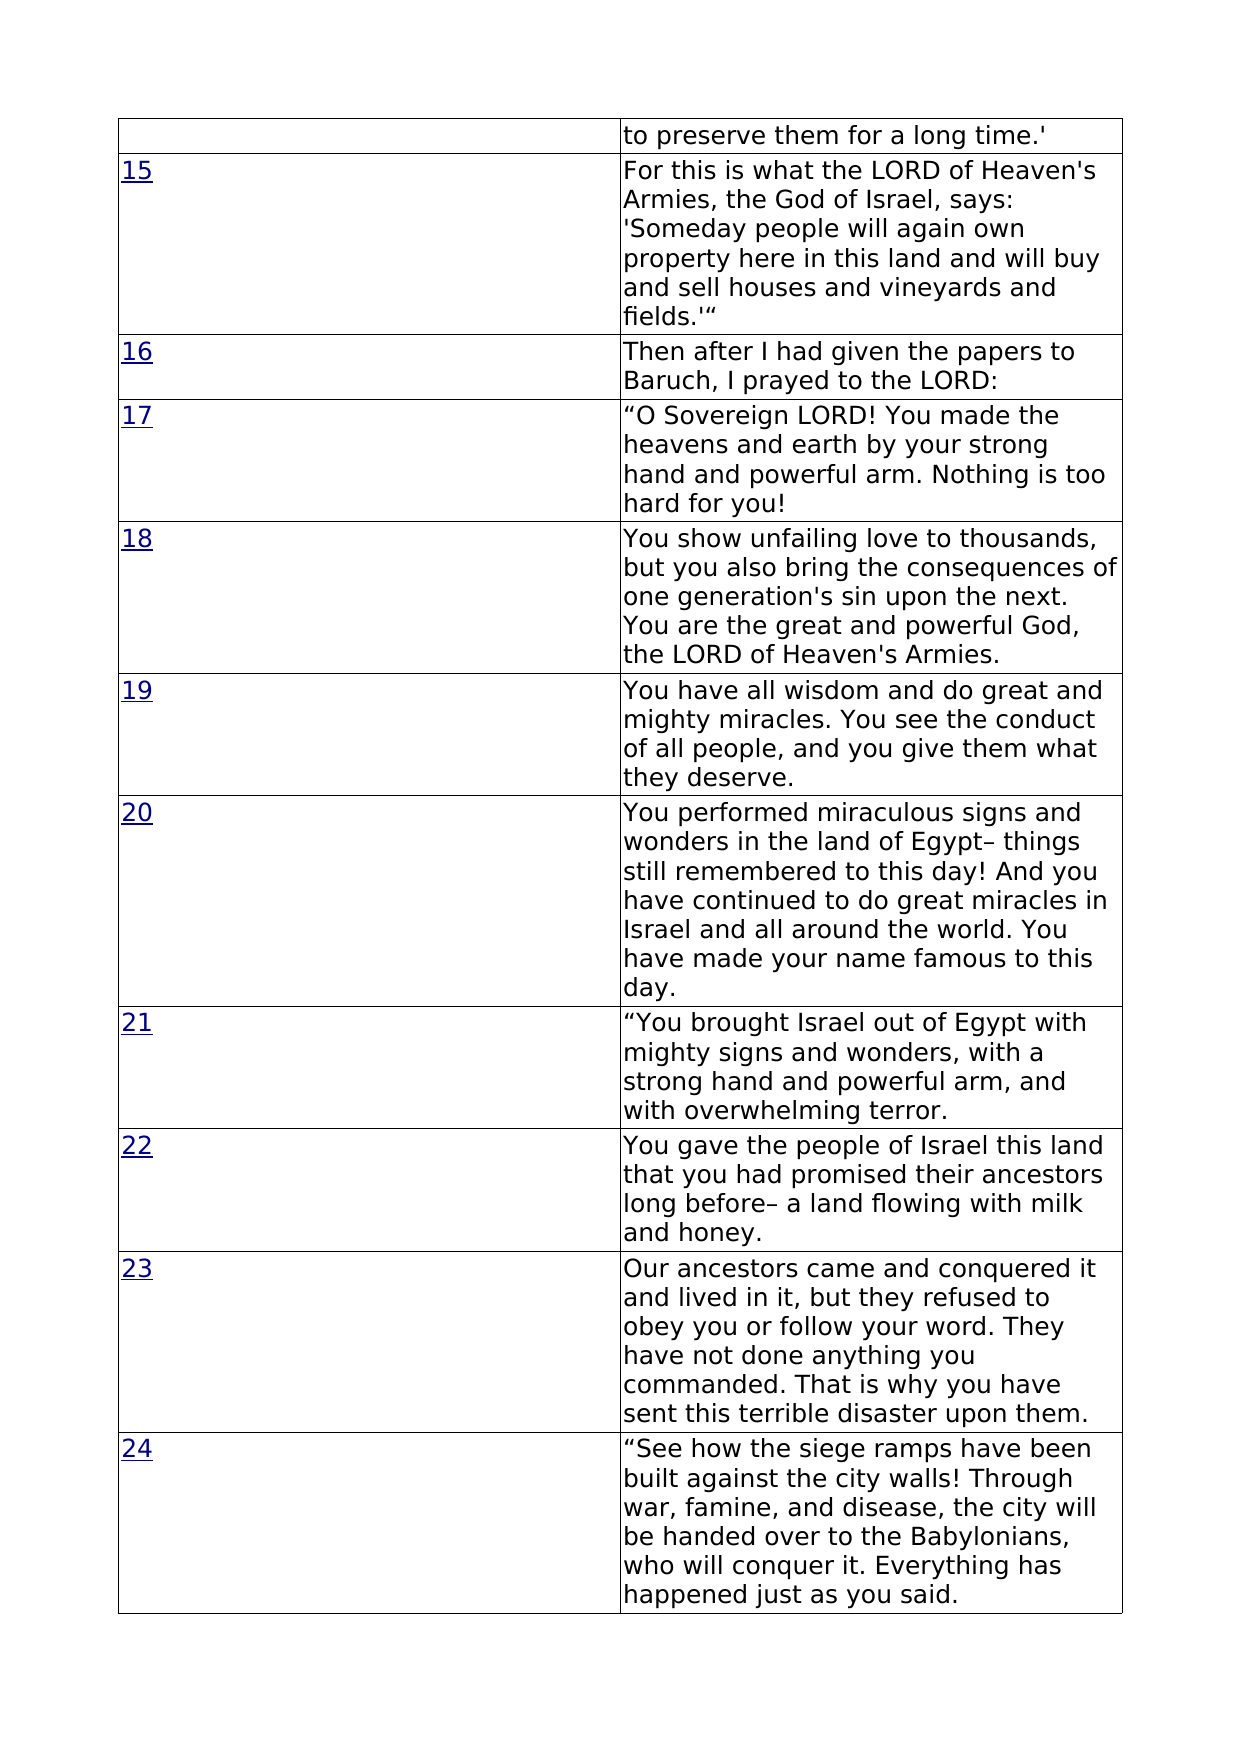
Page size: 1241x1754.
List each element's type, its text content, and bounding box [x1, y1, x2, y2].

table_cell 22 [119, 1129, 620, 1251]
table_cell 18 [119, 522, 620, 673]
table_cell For this is what the LORD of Heaven's Armies, the God of Israel, says: 'Someday people will again own property here in this land and will buy and sell houses and vineyards and fields.'“ [621, 154, 1122, 334]
table_cell 19 [119, 674, 620, 795]
table_cell You performed miraculous signs and wonders in the land of Egypt– things still remembered to this day! And you have continued to do great miracles in Israel and all around the world. You have made your name famous to this day. [621, 796, 1122, 1006]
table_cell “O Sovereign LORD! You made the heavens and earth by your strong hand and powerful arm. Nothing is too hard for you! [621, 400, 1122, 521]
table_cell You gave the people of Israel this land that you had promised their ancestors long before– a land flowing with milk and honey. [621, 1129, 1122, 1251]
table_cell 16 [119, 335, 620, 398]
table_cell 15 [119, 154, 620, 334]
table_cell 17 [119, 400, 620, 521]
table_cell 23 [119, 1252, 620, 1432]
table_cell “You brought Israel out of Egypt with mighty signs and wonders, with a strong hand and powerful arm, and with overwhelming terror. [621, 1007, 1122, 1128]
table_cell Then after I had given the papers to Baruch, I prayed to the LORD: [621, 335, 1122, 398]
table_cell 21 [119, 1007, 620, 1128]
table_cell [119, 119, 620, 153]
table_cell Our ancestors came and conquered it and lived in it, but they refused to obey you or follow your word. They have not done anything you commanded. That is why you have sent this terrible disaster upon them. [621, 1252, 1122, 1432]
table_cell “See how the siege ramps have been built against the city walls! Through war, famine, and disease, the city will be handed over to the Babylonians, who will conquer it. Everything has happened just as you said. [621, 1433, 1122, 1613]
table_cell You show unfailing love to thousands, but you also bring the consequences of one generation's sin upon the next. You are the great and powerful God, the LORD of Heaven's Armies. [621, 522, 1122, 673]
table_cell You have all wisdom and do great and mighty miracles. You see the conduct of all people, and you give them what they deserve. [621, 674, 1122, 795]
table_cell to preserve them for a long time.' [621, 119, 1122, 153]
table_cell 20 [119, 796, 620, 1006]
table_cell 24 [119, 1433, 620, 1613]
